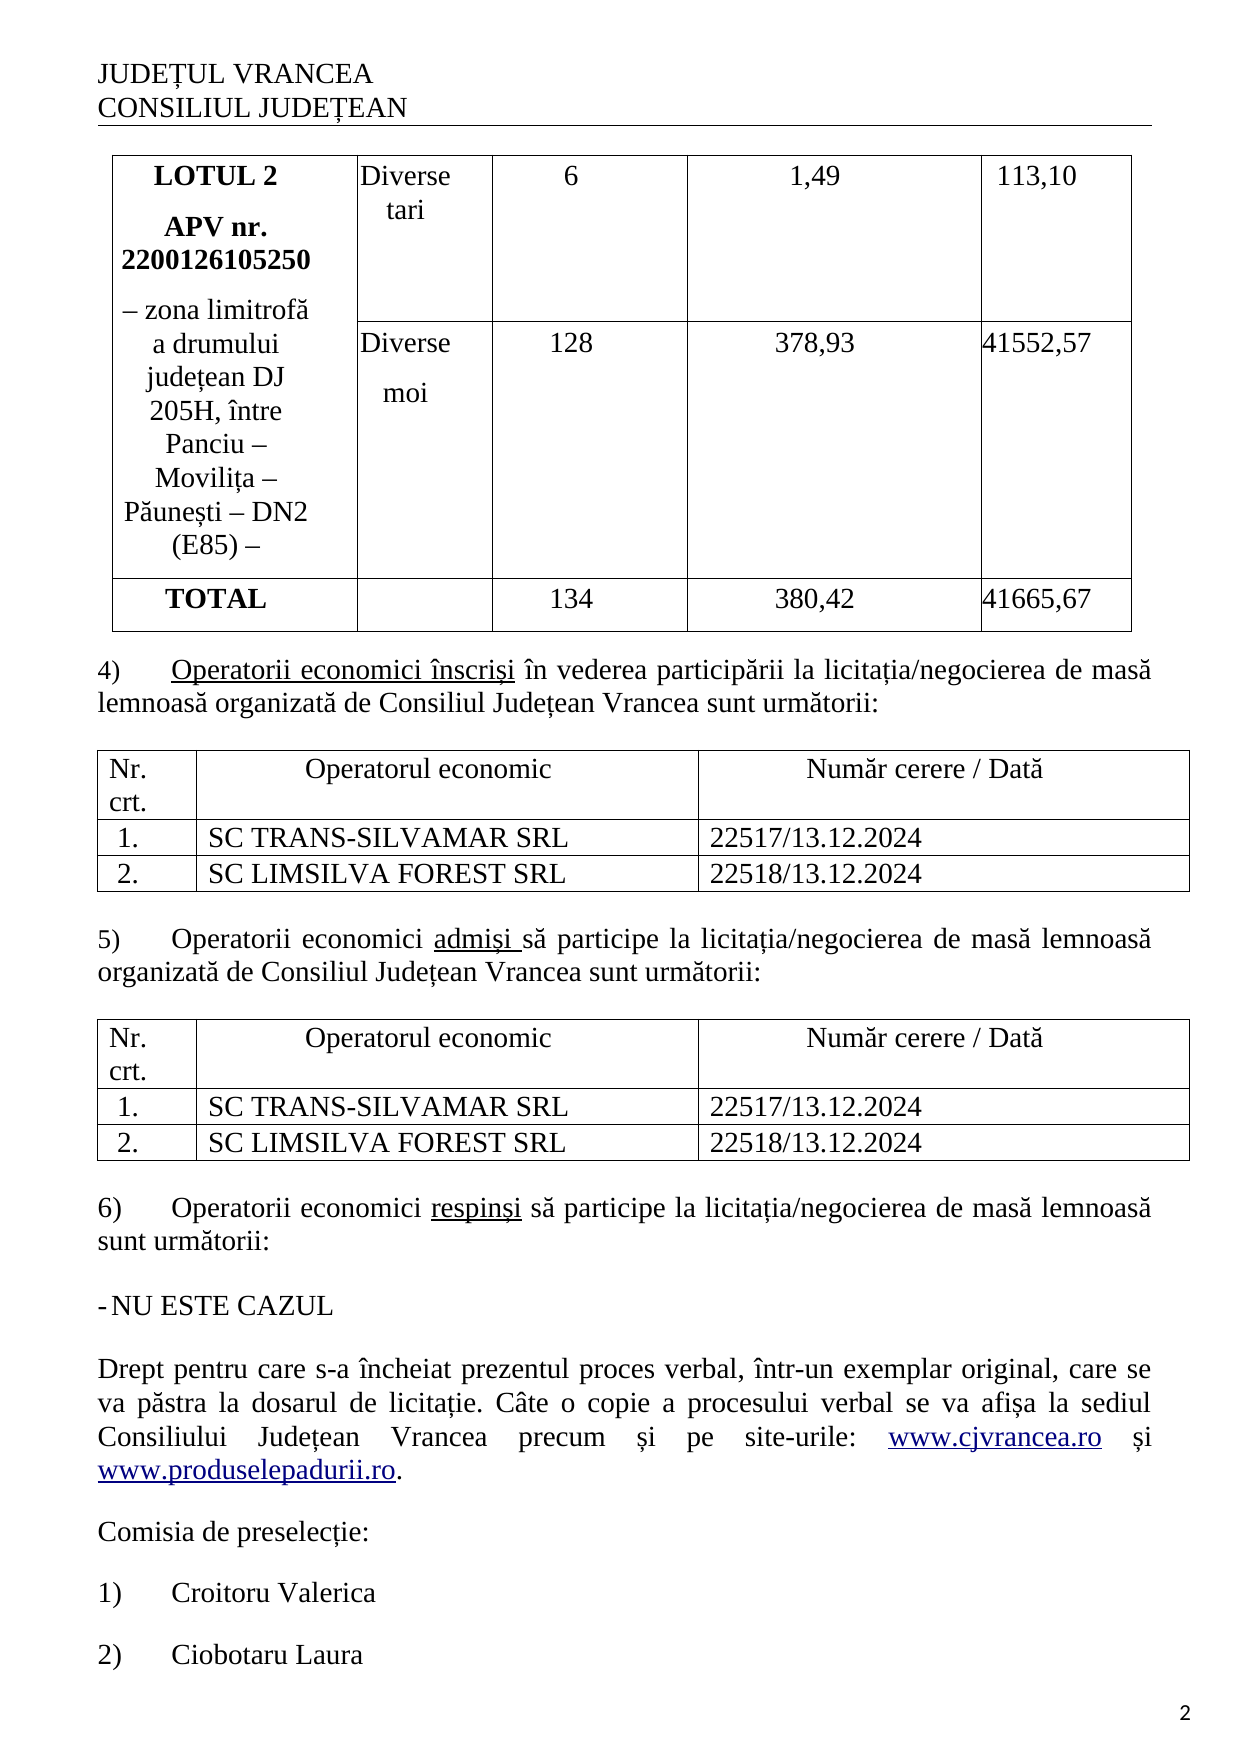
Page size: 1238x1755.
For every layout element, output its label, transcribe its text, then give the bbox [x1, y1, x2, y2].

table_cell 22518/13.12.2024 [699, 1125, 1189, 1160]
list Operatorii economici respinși să participe la licitația/negocierea de masă lemnoasă sunt următorii: [97, 1190, 1152, 1257]
table_cell 41552,57 [982, 322, 1131, 577]
table_cell 22518/13.12.2024 [699, 856, 1189, 891]
table_cell 128 [493, 322, 687, 577]
table_cell 2. [98, 1125, 196, 1160]
table_cell 1. [98, 1089, 196, 1124]
table_header Număr cerere / Dată [699, 751, 1189, 819]
table_cell SC TRANS-SILVAMAR SRL [197, 1089, 698, 1124]
table_cell 41665,67 [982, 579, 1131, 631]
table_cell 134 [493, 579, 687, 631]
table_header Operatorul economic [197, 751, 698, 819]
table_header Număr cerere / Dată [699, 1020, 1189, 1088]
table_header Operatorul economic [197, 1020, 698, 1088]
text Comisia de preselecție: [97, 1514, 1152, 1547]
table_cell 2. [98, 856, 196, 891]
table_cell 380,42 [688, 579, 981, 631]
table_cell 1,49 [688, 156, 981, 321]
table_cell 378,93 [688, 322, 981, 577]
table_cell SC LIMSILVA FOREST SRL [197, 1125, 698, 1160]
table_cell SC LIMSILVA FOREST SRL [197, 856, 698, 891]
list NU ESTE CAZUL [97, 1288, 1152, 1321]
table_cell 1. [98, 820, 196, 855]
list Operatorii economici înscriși în vederea participării la licitația/negocierea de masă lemnoasă organizată de Consiliul Județean Vrancea sunt următorii: [97, 652, 1152, 719]
table_cell 22517/13.12.2024 [699, 820, 1189, 855]
table_cell TOTAL [113, 579, 357, 631]
table_cell LOTUL 2 APV nr. 2200126105250 – zona limitrofă a drumului județean DJ 205H, între Panciu – Movilița – Păunești – DN2 (E85) – [113, 156, 357, 577]
text 1) Croitoru Valerica [97, 1576, 1152, 1609]
table_cell Diverse moi [358, 322, 492, 577]
text Drept pentru care s-a încheiat prezentul proces verbal, într-un exemplar original, care se va păstra la dosarul de licitație. Câte o copie a procesului verbal se va afișa la sediul Consiliului Județean Vrancea precum și pe site-urile: www.cjvrancea.ro și www.produselepadurii.ro. [97, 1352, 1152, 1486]
table_cell 22517/13.12.2024 [699, 1089, 1189, 1124]
table_cell [358, 579, 492, 631]
table_cell Diverse tari [358, 156, 492, 321]
table_cell SC TRANS-SILVAMAR SRL [197, 820, 698, 855]
text 2) Ciobotaru Laura [97, 1637, 1152, 1671]
table_cell 6 [493, 156, 687, 321]
table_cell 113,10 [982, 156, 1131, 321]
list Operatorii economici admiși să participe la licitația/negocierea de masă lemnoasă organizată de Consiliul Județean Vrancea sunt următorii: [97, 921, 1152, 988]
table_header Nr. crt. [98, 751, 196, 819]
table_header Nr. crt. [98, 1020, 196, 1088]
